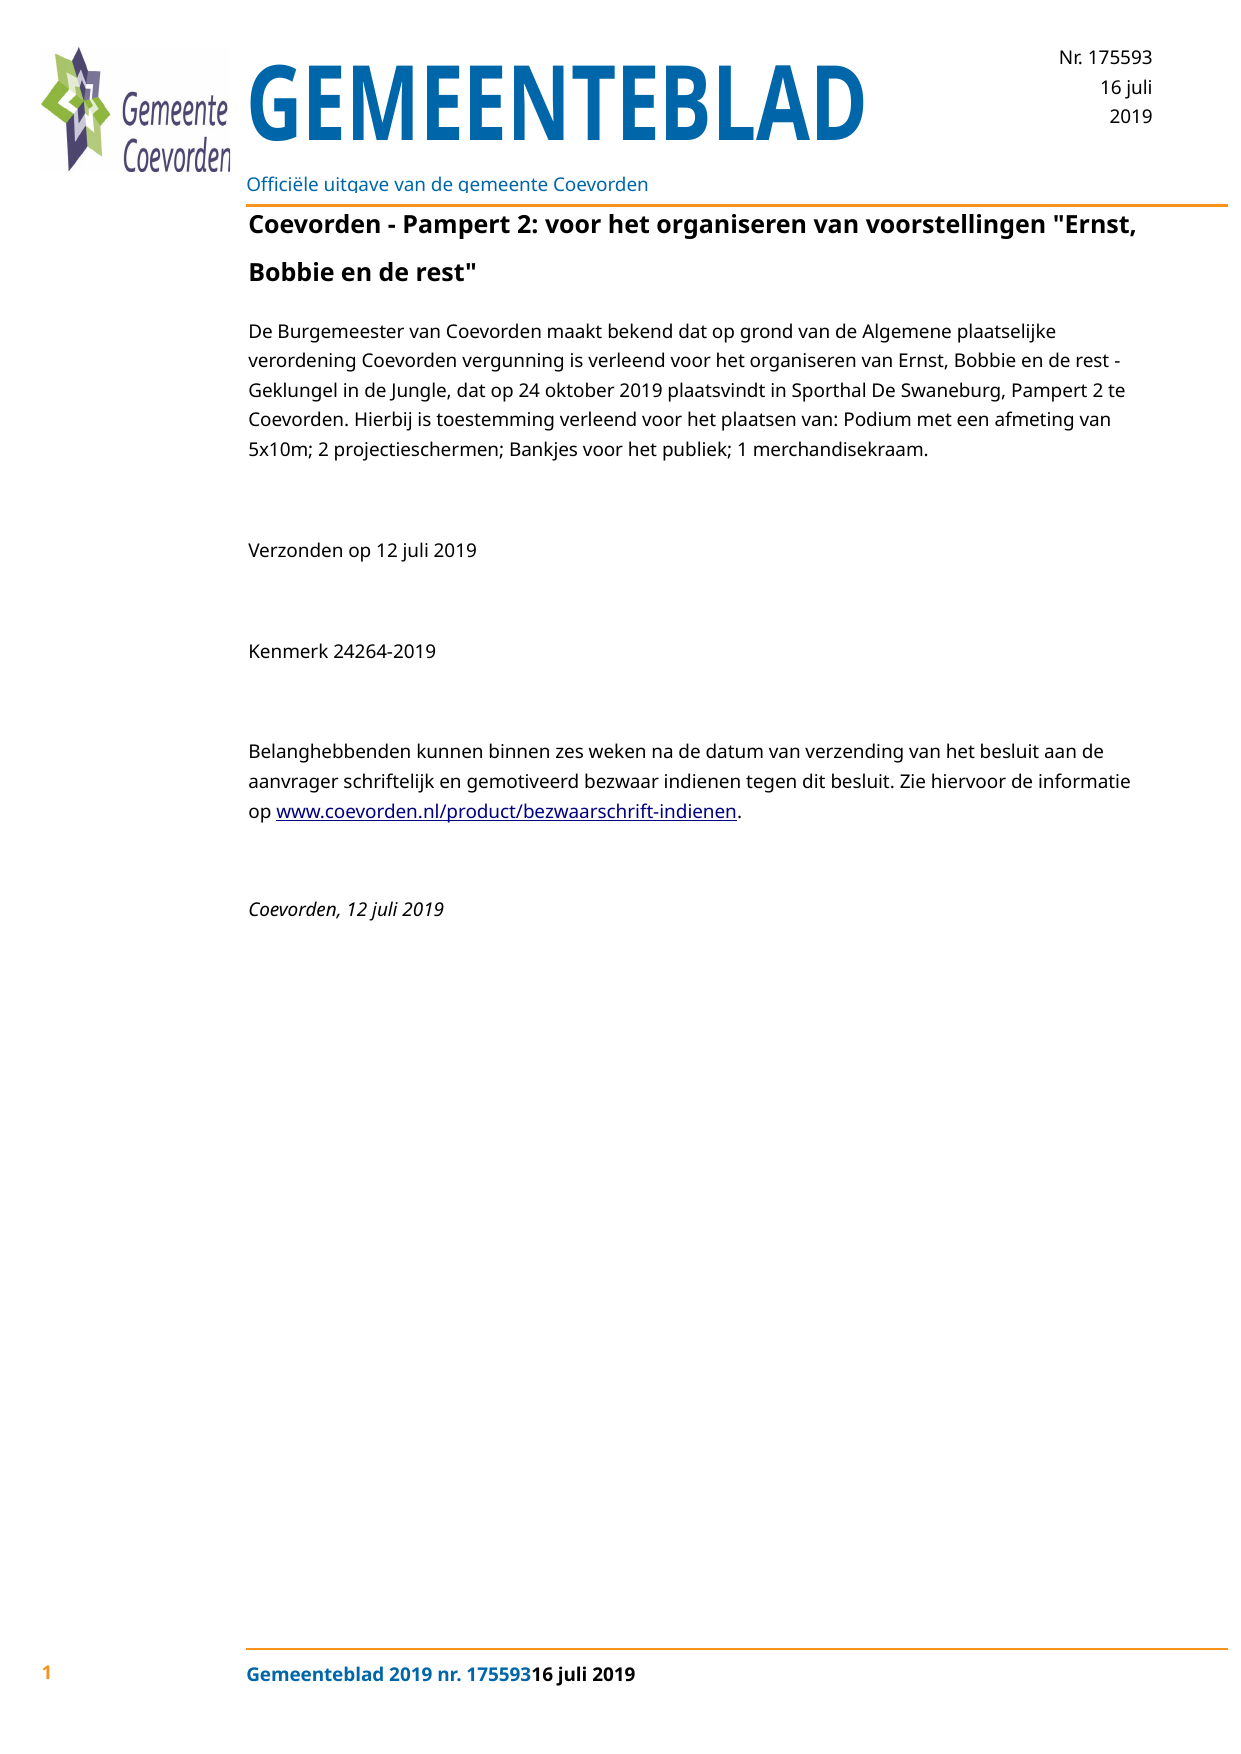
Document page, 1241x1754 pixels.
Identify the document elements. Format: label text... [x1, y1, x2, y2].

text Verzonden op 12 juli 2019 [248, 537, 1152, 563]
text De Burgemeester van Coevorden maakt bekend dat op grond van de Algemene plaatselijke verordening Coevorden vergunning is verleend voor het organiseren van Ernst, Bobbie en de rest - Geklungel in de Jungle, dat op 24 oktober 2019 plaatsvindt in Sporthal De Swaneburg, Pampert 2 te Coevorden. Hierbij is toestemming verleend voor het plaatsen van: Podium met een afmeting van 5x10m; 2 projectieschermen; Bankjes voor het publiek; 1 merchandisekraam. [248, 318, 1152, 462]
picture [41, 47, 231, 172]
text Kenmerk 24264-2019 [248, 638, 1152, 664]
text Belanghebbenden kunnen binnen zes weken na de datum van verzending van het besluit aan de aanvrager schriftelijk en gemotiveerd bezwaar indienen tegen dit besluit. Zie hiervoor de informatie op www.coevorden.nl/product/bezwaarschrift-indienen. [248, 739, 1152, 824]
text Coevorden - Pampert 2: voor het organiseren van voorstellingen "Ernst, Bobbie en de rest" [248, 207, 1152, 288]
text Coevorden, 12 juli 2019 [248, 896, 1152, 922]
